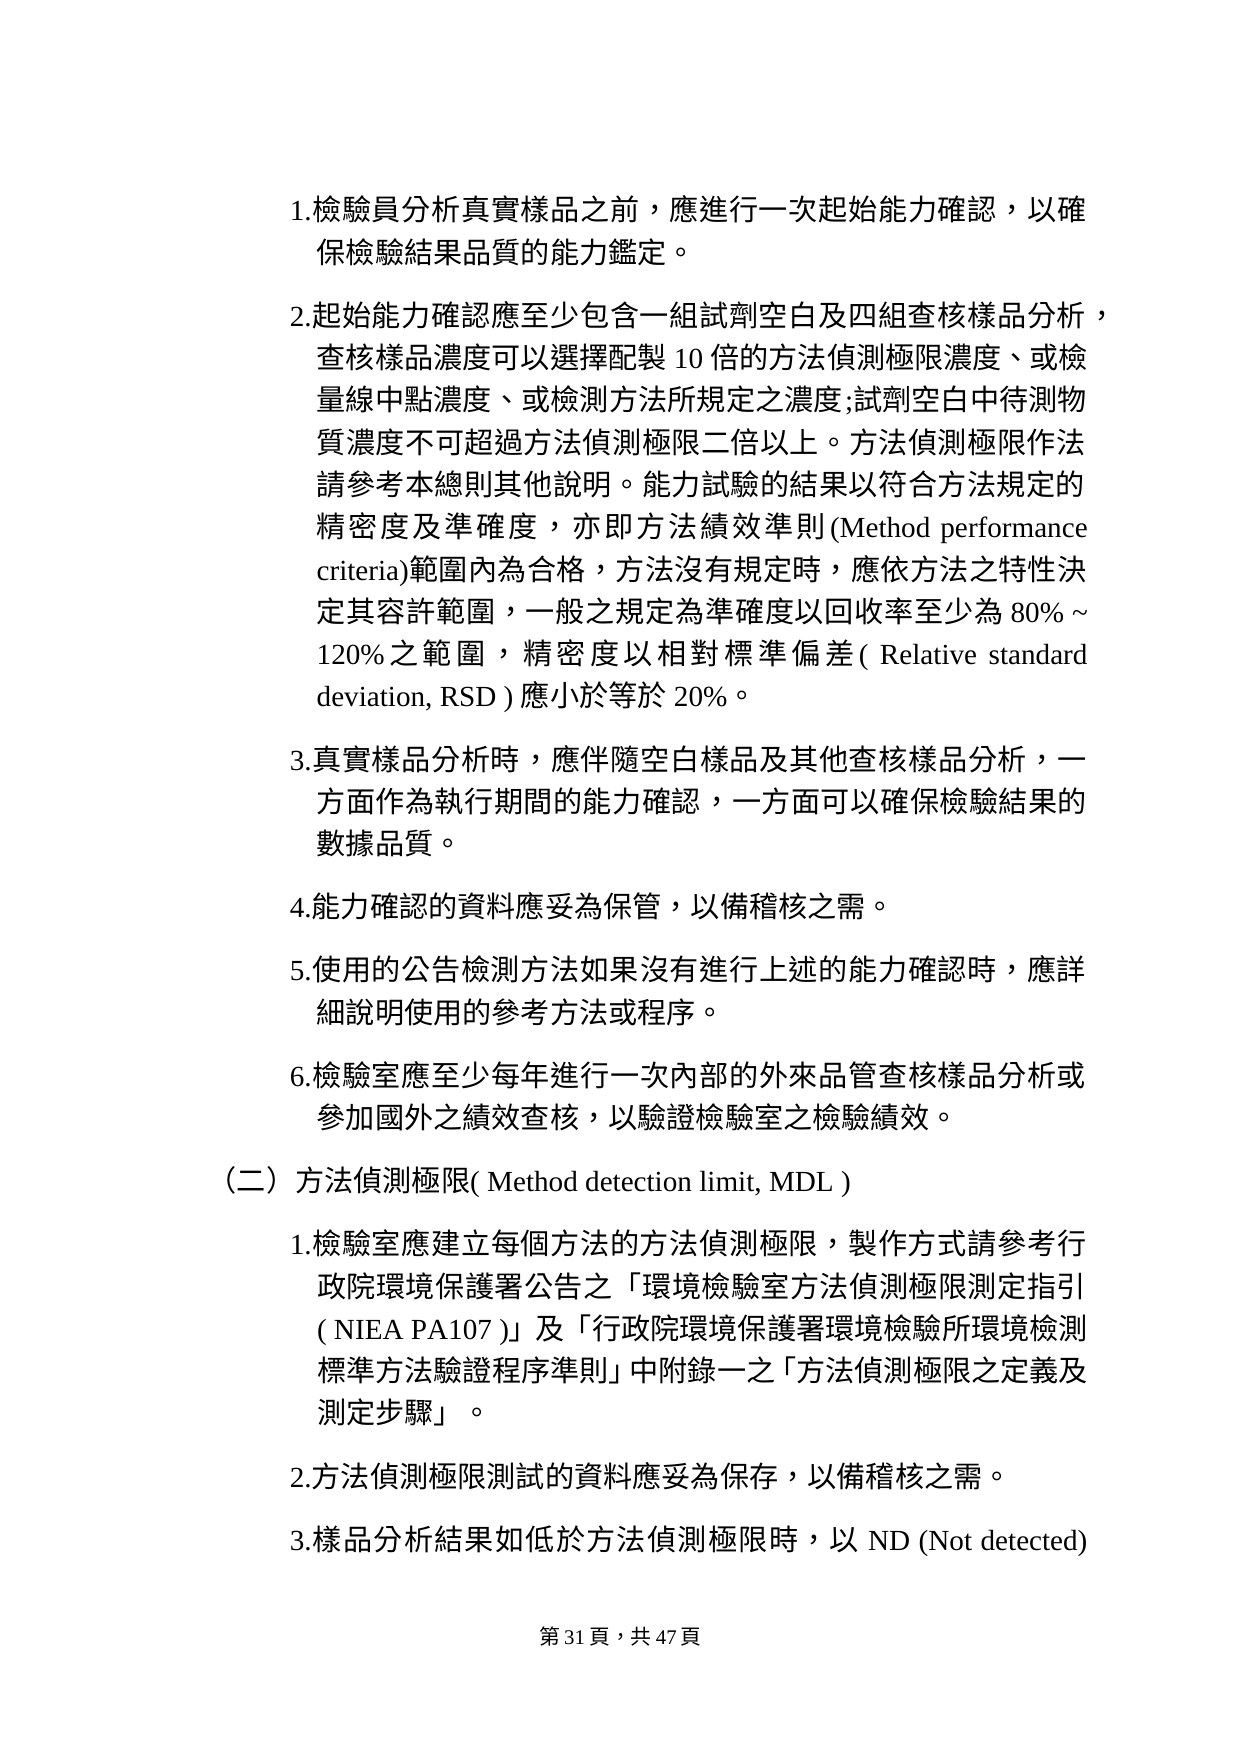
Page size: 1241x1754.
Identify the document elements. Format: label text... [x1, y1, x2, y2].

text （二）方法偵測極限( Method detection limit, MDL ) [207, 1158, 1088, 1200]
text 3.真實樣品分析時，應伴隨空白樣品及其他查核樣品分析，一方面作為執行期間的能力確認，一方面可以確保檢驗結果的數據品質。 [289, 736, 1088, 863]
text 1.檢驗室應建立每個方法的方法偵測極限，製作方式請參考行政院環境保護署公告之「環境檢驗室方法偵測極限測定指引( NIEA PA107 )」及「行政院環境保護署環境檢驗所環境檢測標準方法驗證程序準則」中附錄一之「方法偵測極限之定義及測定步驟」。 [289, 1221, 1088, 1432]
text 2.方法偵測極限測試的資料應妥為保存，以備稽核之需。 [289, 1453, 1088, 1496]
text 4.能力確認的資料應妥為保管，以備稽核之需。 [289, 884, 1088, 926]
text 5.使用的公告檢測方法如果沒有進行上述的能力確認時，應詳細說明使用的參考方法或程序。 [289, 947, 1088, 1032]
text 1.檢驗員分析真實樣品之前，應進行一次起始能力確認，以確保檢驗結果品質的能力鑑定。 [289, 187, 1088, 272]
text 3.樣品分析結果如低於方法偵測極限時，以ND (Not detected) [289, 1516, 1088, 1559]
text 6.檢驗室應至少每年進行一次內部的外來品管查核樣品分析或參加國外之績效查核，以驗證檢驗室之檢驗績效。 [289, 1052, 1088, 1137]
text 2.起始能力確認應至少包含一組試劑空白及四組查核樣品分析，查核樣品濃度可以選擇配製 10 倍的方法偵測極限濃度、或檢量線中點濃度、或檢測方法所規定之濃度;試劑空白中待測物質濃度不可超過方法偵測極限二倍以上。方法偵測極限作法請參考本總則其他說明。能力試驗的結果以符合方法規定的精密度及準確度，亦即方法績效準則(Method performance criteria)範圍內為合格，方法沒有規定時，應依方法之特性決定其容許範圍，一般之規定為準確度以回收率至少為80% ~ 120%之範圍，精密度以相對標準偏差( Relative standard deviation, RSD ) 應小於等於 20%。 [289, 292, 1088, 715]
